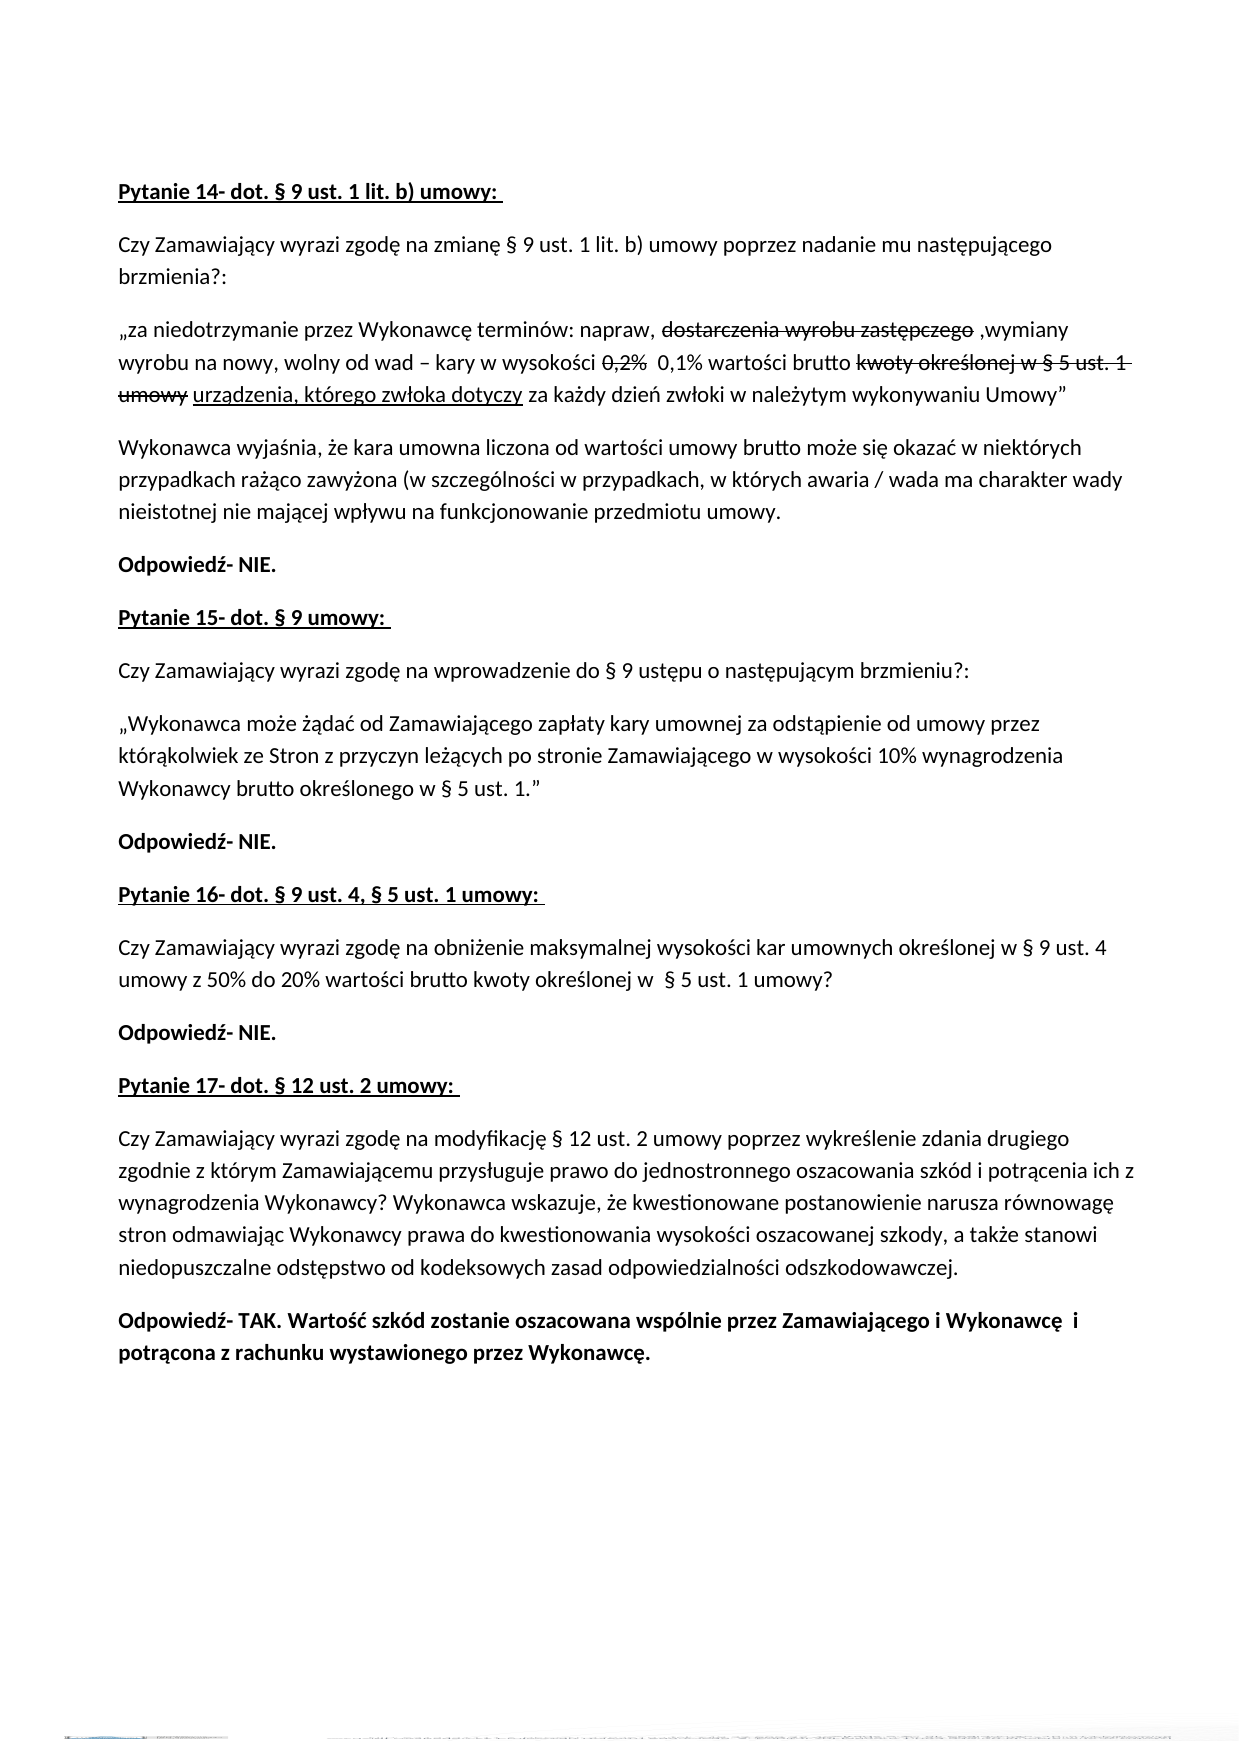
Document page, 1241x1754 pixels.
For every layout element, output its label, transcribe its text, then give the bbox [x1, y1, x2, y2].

picture [0, 1712, 1239, 1741]
text Pytanie 14- dot. § 9 ust. 1 lit. b) umowy: [118, 177, 1137, 205]
text Odpowiedź- NIE. [118, 827, 1137, 855]
text Czy Zamawiający wyrazi zgodę na zmianę § 9 ust. 1 lit. b) umowy poprzez nadanie mu następującego brzmienia?: [118, 230, 1137, 291]
text Odpowiedź- NIE. [118, 1018, 1137, 1046]
text „za niedotrzymanie przez Wykonawcę terminów: napraw, dostarczenia wyrobu zastępczego ,wymiany wyrobu na nowy, wolny od wad – kary w wysokości 0,2% 0,1% wartości brutto kwoty określonej w § 5 ust. 1 umowy urządzenia, którego zwłoka dotyczy za każdy dzień zwłoki w należytym wykonywaniu Umowy” [118, 316, 1137, 408]
text Czy Zamawiający wyrazi zgodę na wprowadzenie do § 9 ustępu o następującym brzmieniu?: [118, 656, 1137, 684]
text Wykonawca wyjaśnia, że kara umowna liczona od wartości umowy brutto może się okazać w niektórych przypadkach rażąco zawyżona (w szczególności w przypadkach, w których awaria / wada ma charakter wady nieistotnej nie mającej wpływu na funkcjonowanie przedmiotu umowy. [118, 433, 1137, 525]
text Pytanie 17- dot. § 12 ust. 2 umowy: [118, 1071, 1137, 1099]
text Pytanie 16- dot. § 9 ust. 4, § 5 ust. 1 umowy: [118, 880, 1137, 908]
text Czy Zamawiający wyrazi zgodę na modyfikację § 12 ust. 2 umowy poprzez wykreślenie zdania drugiego zgodnie z którym Zamawiającemu przysługuje prawo do jednostronnego oszacowania szkód i potrącenia ich z wynagrodzenia Wykonawcy? Wykonawca wskazuje, że kwestionowane postanowienie narusza równowagę stron odmawiając Wykonawcy prawa do kwestionowania wysokości oszacowanej szkody, a także stanowi niedopuszczalne odstępstwo od kodeksowych zasad odpowiedzialności odszkodowawczej. [118, 1124, 1137, 1281]
text Odpowiedź- NIE. [118, 550, 1137, 578]
text Czy Zamawiający wyrazi zgodę na obniżenie maksymalnej wysokości kar umownych określonej w § 9 ust. 4 umowy z 50% do 20% wartości brutto kwoty określonej w § 5 ust. 1 umowy? [118, 933, 1137, 993]
text „Wykonawca może żądać od Zamawiającego zapłaty kary umownej za odstąpienie od umowy przez którąkolwiek ze Stron z przyczyn leżących po stronie Zamawiającego w wysokości 10% wynagrodzenia Wykonawcy brutto określonego w § 5 ust. 1.” [118, 709, 1137, 802]
text Pytanie 15- dot. § 9 umowy: [118, 603, 1137, 631]
text Odpowiedź- TAK. Wartość szkód zostanie oszacowana wspólnie przez Zamawiającego i Wykonawcę i potrącona z rachunku wystawionego przez Wykonawcę. [118, 1306, 1137, 1366]
